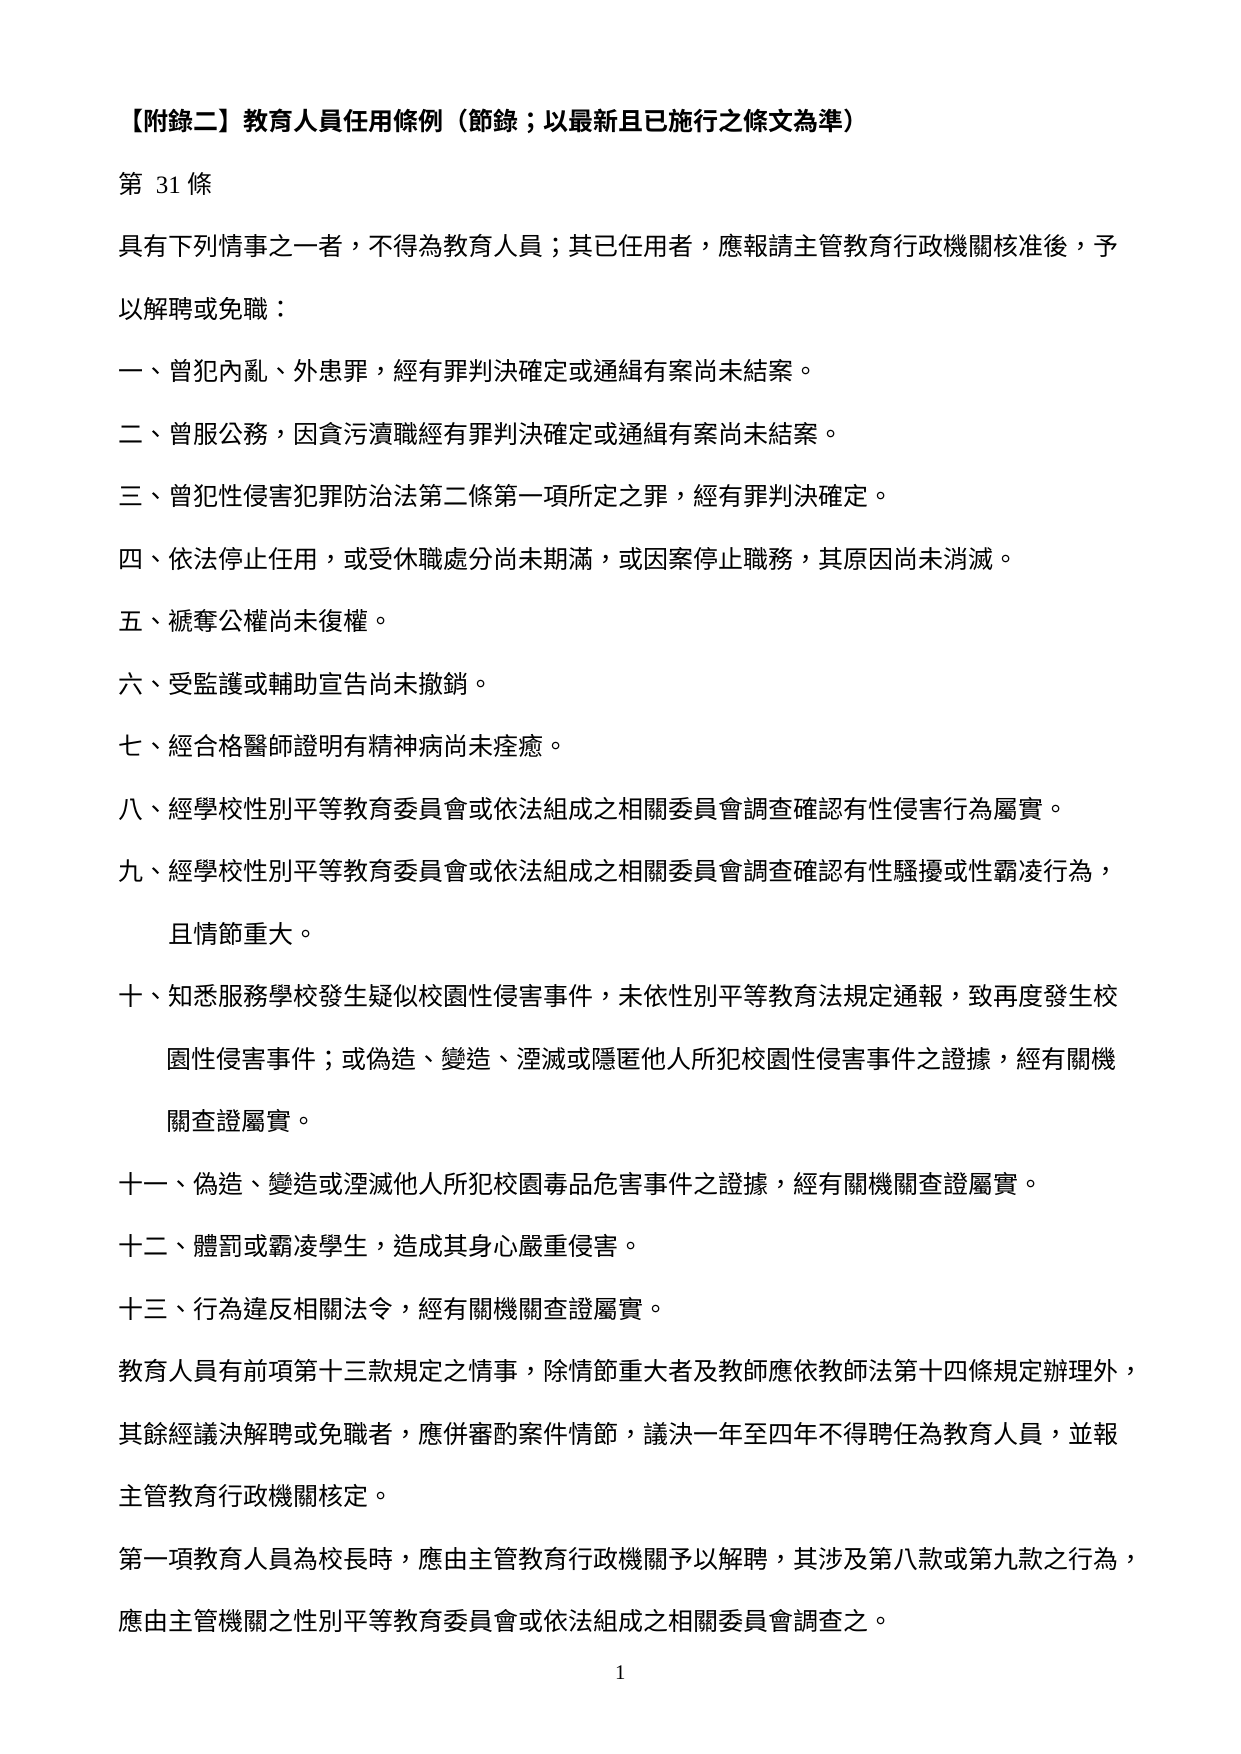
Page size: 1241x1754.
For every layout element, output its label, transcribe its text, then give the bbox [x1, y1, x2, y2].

text 【附錄二】教育人員任用條例（節錄；以最新且已施行之條文為準） [118, 78, 1122, 141]
text 一、曾犯內亂、外患罪，經有罪判決確定或通緝有案尚未結案。 [118, 328, 1122, 391]
text 六、受監護或輔助宣告尚未撤銷。 [118, 641, 1122, 703]
text 九、經學校性別平等教育委員會或依法組成之相關委員會調查確認有性騷擾或性霸凌行為，且情節重大。 [118, 828, 1122, 953]
text 四、依法停止任用，或受休職處分尚未期滿，或因案停止職務，其原因尚未消滅。 [118, 516, 1122, 578]
text 十三、行為違反相關法令，經有關機關查證屬實。 [118, 1266, 1122, 1328]
text 十一、偽造、變造或湮滅他人所犯校園毒品危害事件之證據，經有關機關查證屬實。 [118, 1141, 1122, 1203]
text 教育人員有前項第十三款規定之情事，除情節重大者及教師應依教師法第十四條規定辦理外，其餘經議決解聘或免職者，應併審酌案件情節，議決一年至四年不得聘任為教育人員，並報主管教育行政機關核定。 [118, 1328, 1122, 1516]
text 第一項教育人員為校長時，應由主管教育行政機關予以解聘，其涉及第八款或第九款之行為，應由主管機關之性別平等教育委員會或依法組成之相關委員會調查之。 [118, 1516, 1122, 1641]
text 三、曾犯性侵害犯罪防治法第二條第一項所定之罪，經有罪判決確定。 [118, 453, 1122, 516]
text 第 31 條 [118, 141, 1122, 203]
text 五、褫奪公權尚未復權。 [118, 578, 1122, 641]
text 十、知悉服務學校發生疑似校園性侵害事件，未依性別平等教育法規定通報，致再度發生校園性侵害事件；或偽造、變造、湮滅或隱匿他人所犯校園性侵害事件之證據，經有關機關查證屬實。 [118, 953, 1122, 1141]
text 八、經學校性別平等教育委員會或依法組成之相關委員會調查確認有性侵害行為屬實。 [118, 766, 1122, 828]
text 十二、體罰或霸凌學生，造成其身心嚴重侵害。 [118, 1203, 1122, 1266]
text 具有下列情事之一者，不得為教育人員；其已任用者，應報請主管教育行政機關核准後，予以解聘或免職： [118, 203, 1122, 328]
text 七、經合格醫師證明有精神病尚未痊癒。 [118, 703, 1122, 766]
text 二、曾服公務，因貪污瀆職經有罪判決確定或通緝有案尚未結案。 [118, 391, 1122, 453]
